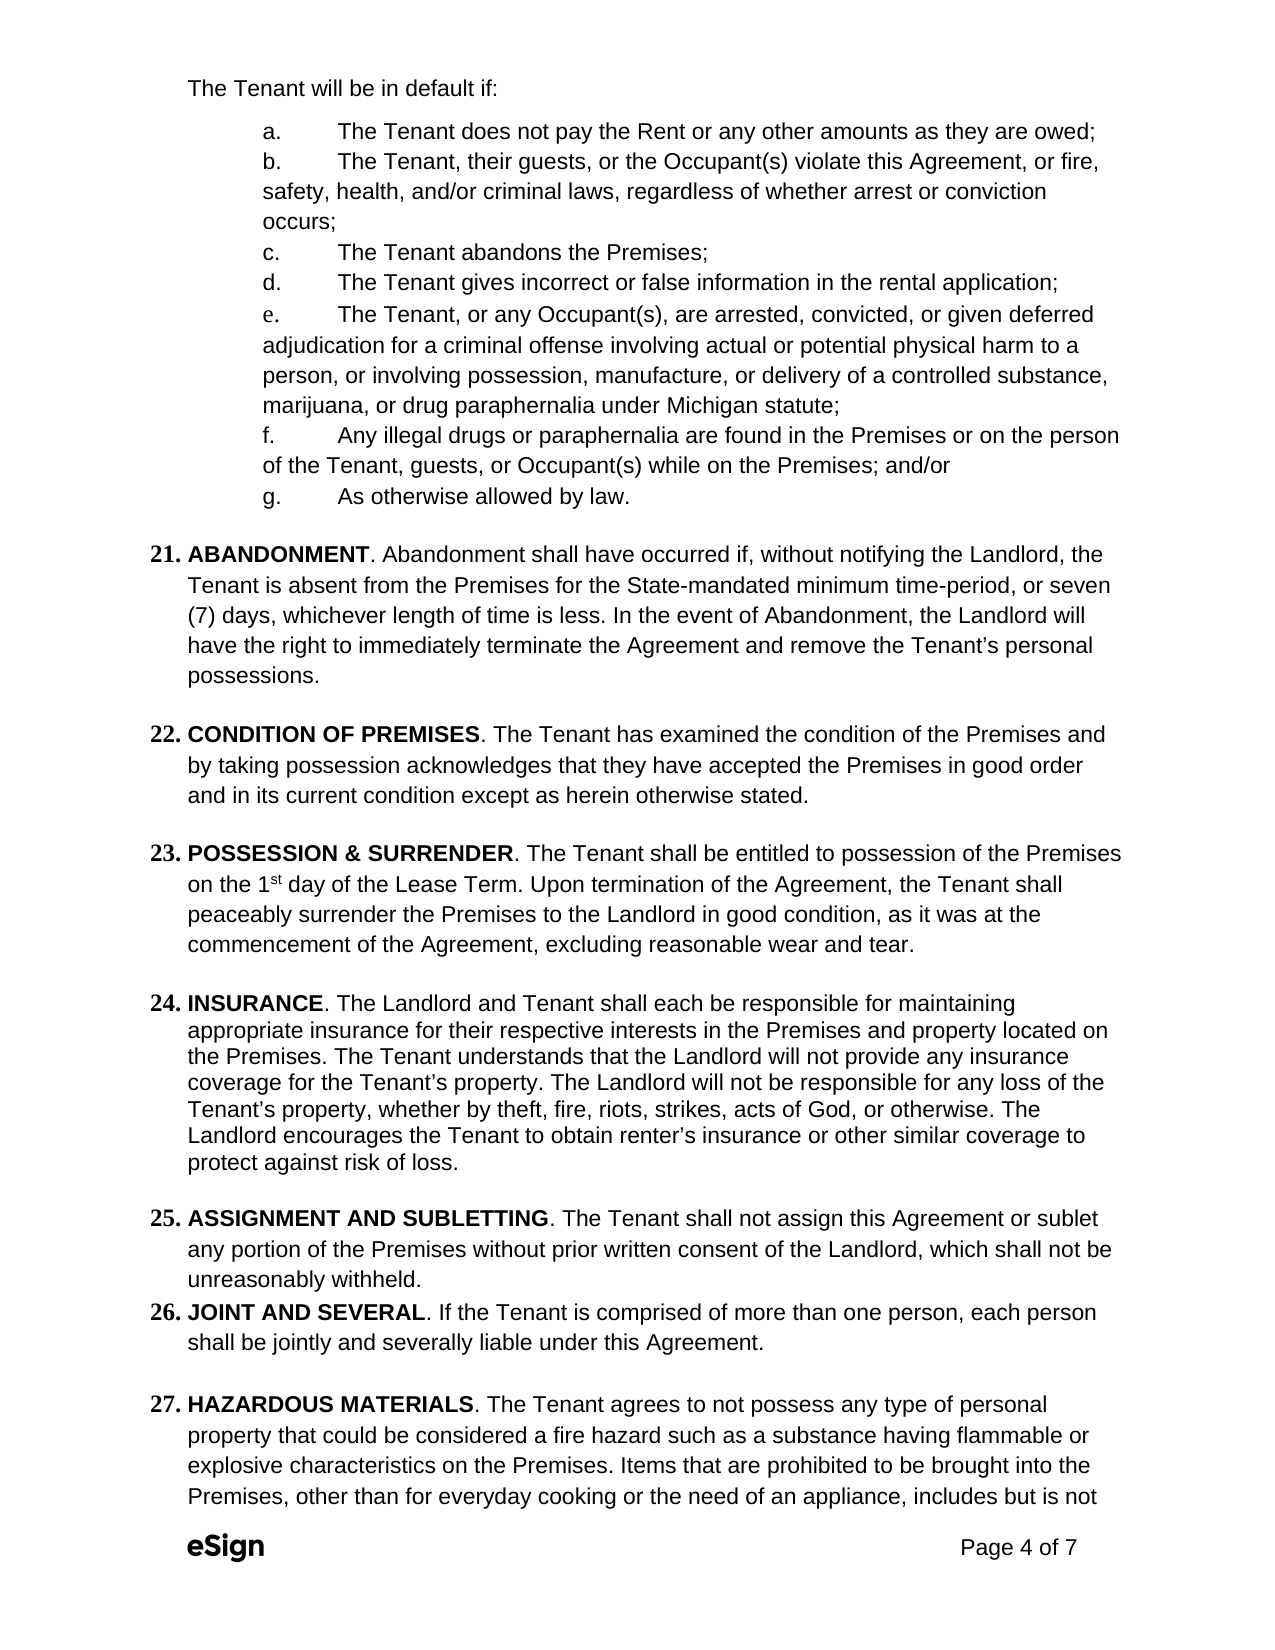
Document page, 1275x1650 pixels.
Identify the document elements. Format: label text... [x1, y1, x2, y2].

list The Tenant does not pay the Rent or any other amounts as they are owed; [262, 118, 1125, 144]
list The Tenant abandons the Premises; [262, 238, 1125, 265]
list The Tenant gives incorrect or false information in the rental application; [262, 269, 1125, 295]
list ABANDONMENT. Abandonment shall have occurred if, without notifying the Landlord, the Tenant is absent from the Premises for the State-mandated minimum time-period, or seven (7) days, whichever length of time is less. In the event of Abandonment, the Landlord will have the right to immediately terminate the Agreement and remove the Tenant’s personal possessions. [150, 539, 1125, 689]
list INSURANCE. The Landlord and Tenant shall each be responsible for maintaining appropriate insurance for their respective interests in the Premises and property located on the Premises. The Tenant understands that the Landlord will not provide any insurance coverage for the Tenant’s property. The Landlord will not be responsible for any loss of the Tenant’s property, whether by theft, fire, riots, strikes, acts of God, or otherwise. The Landlord encourages the Tenant to obtain renter’s insurance or other similar coverage to protect against risk of loss. [150, 988, 1125, 1203]
list HAZARDOUS MATERIALS. The Tenant agrees to not possess any type of personal property that could be considered a fire hazard such as a substance having flammable or explosive characteristics on the Premises. Items that are prohibited to be brought into the Premises, other than for everyday cooking or the need of an appliance, includes but is not [150, 1389, 1125, 1509]
list The Tenant, or any Occupant(s), are arrested, convicted, or given deferred adjudication for a criminal offense involving actual or potential physical harm to a person, or involving possession, manufacture, or delivery of a controlled substance, marijuana, or drug paraphernalia under Michigan statute; [262, 299, 1125, 418]
list As otherwise allowed by law. [262, 483, 1125, 509]
list The Tenant will be in default if: [187, 75, 1125, 101]
list JOINT AND SEVERAL. If the Tenant is comprised of more than one person, each person shall be jointly and severally liable under this Agreement. [150, 1297, 1125, 1356]
list CONDITION OF PREMISES. The Tenant has examined the condition of the Premises and by taking possession acknowledges that they have accepted the Premises in good order and in its current condition except as herein otherwise stated. [150, 719, 1125, 808]
list POSSESSION & SURRENDER. The Tenant shall be entitled to possession of the Premises on the 1st day of the Lease Term. Upon termination of the Agreement, the Tenant shall peaceably surrender the Premises to the Landlord in good condition, as it was at the commencement of the Agreement, excluding reasonable wear and tear. [150, 838, 1125, 958]
list Any illegal drugs or paraphernalia are found in the Premises or on the person of the Tenant, guests, or Occupant(s) while on the Premises; and/or [262, 422, 1125, 479]
list ASSIGNMENT AND SUBLETTING. The Tenant shall not assign this Agreement or sublet any portion of the Premises without prior written consent of the Landlord, which shall not be unreasonably withheld. [150, 1203, 1125, 1293]
list The Tenant, their guests, or the Occupant(s) violate this Agreement, or fire, safety, health, and/or criminal laws, regardless of whether arrest or conviction occurs; [262, 148, 1125, 235]
